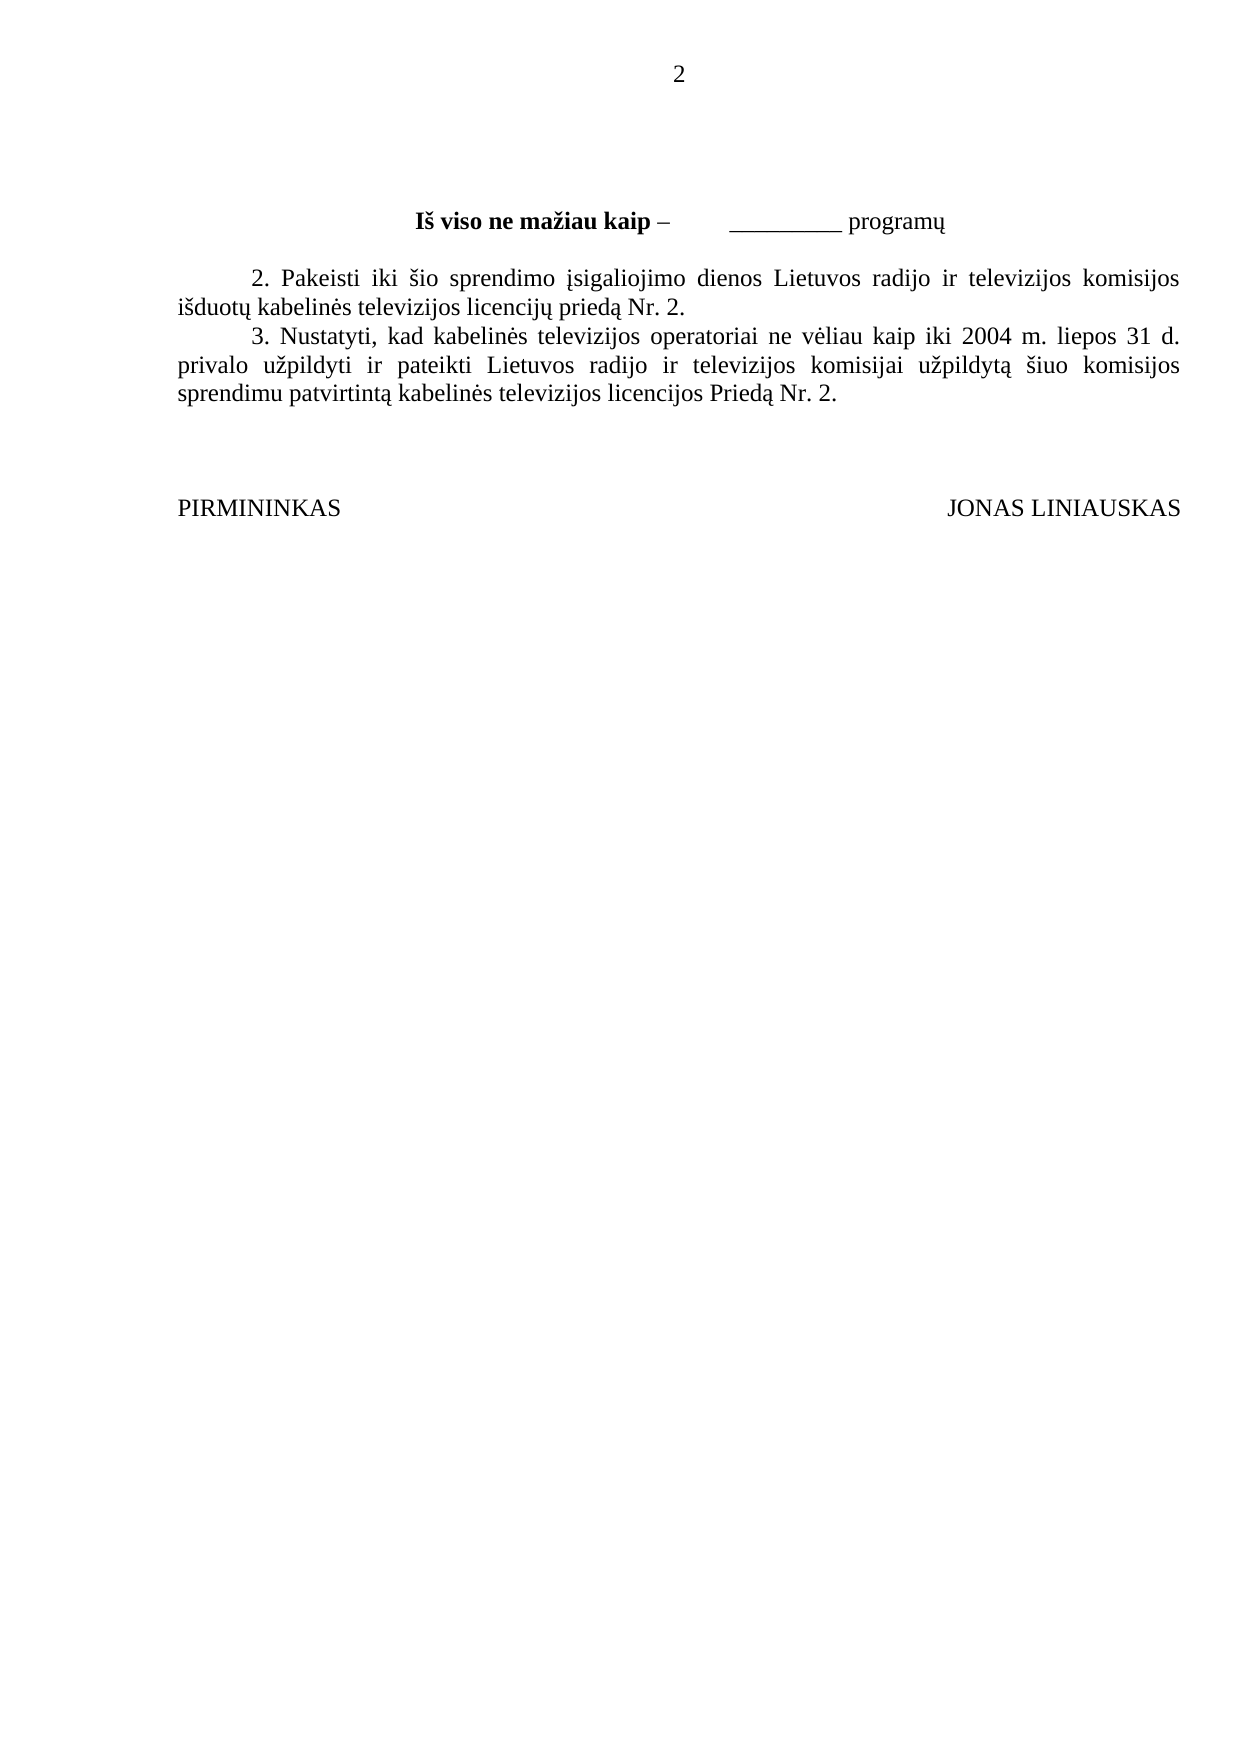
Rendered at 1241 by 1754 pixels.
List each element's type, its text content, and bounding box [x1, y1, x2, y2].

text 2. Pakeisti iki šio sprendimo įsigaliojimo dienos Lietuvos radijo ir televizijos komisijos išduotų kabelinės televizijos licencijų priedą Nr. 2. [177, 263, 1181, 321]
text 3. Nustatyti, kad kabelinės televizijos operatoriai ne vėliau kaip iki 2004 m. liepos 31 d. privalo užpildyti ir pateikti Lietuvos radijo ir televizijos komisijai užpildytą šiuo komisijos sprendimu patvirtintą kabelinės televizijos licencijos Priedą Nr. 2. [177, 321, 1181, 407]
text Iš viso ne mažiau kaip – _________ programų [177, 206, 1181, 235]
text PIRMININKAS JONAS LINIAUSKAS [177, 493, 1181, 522]
